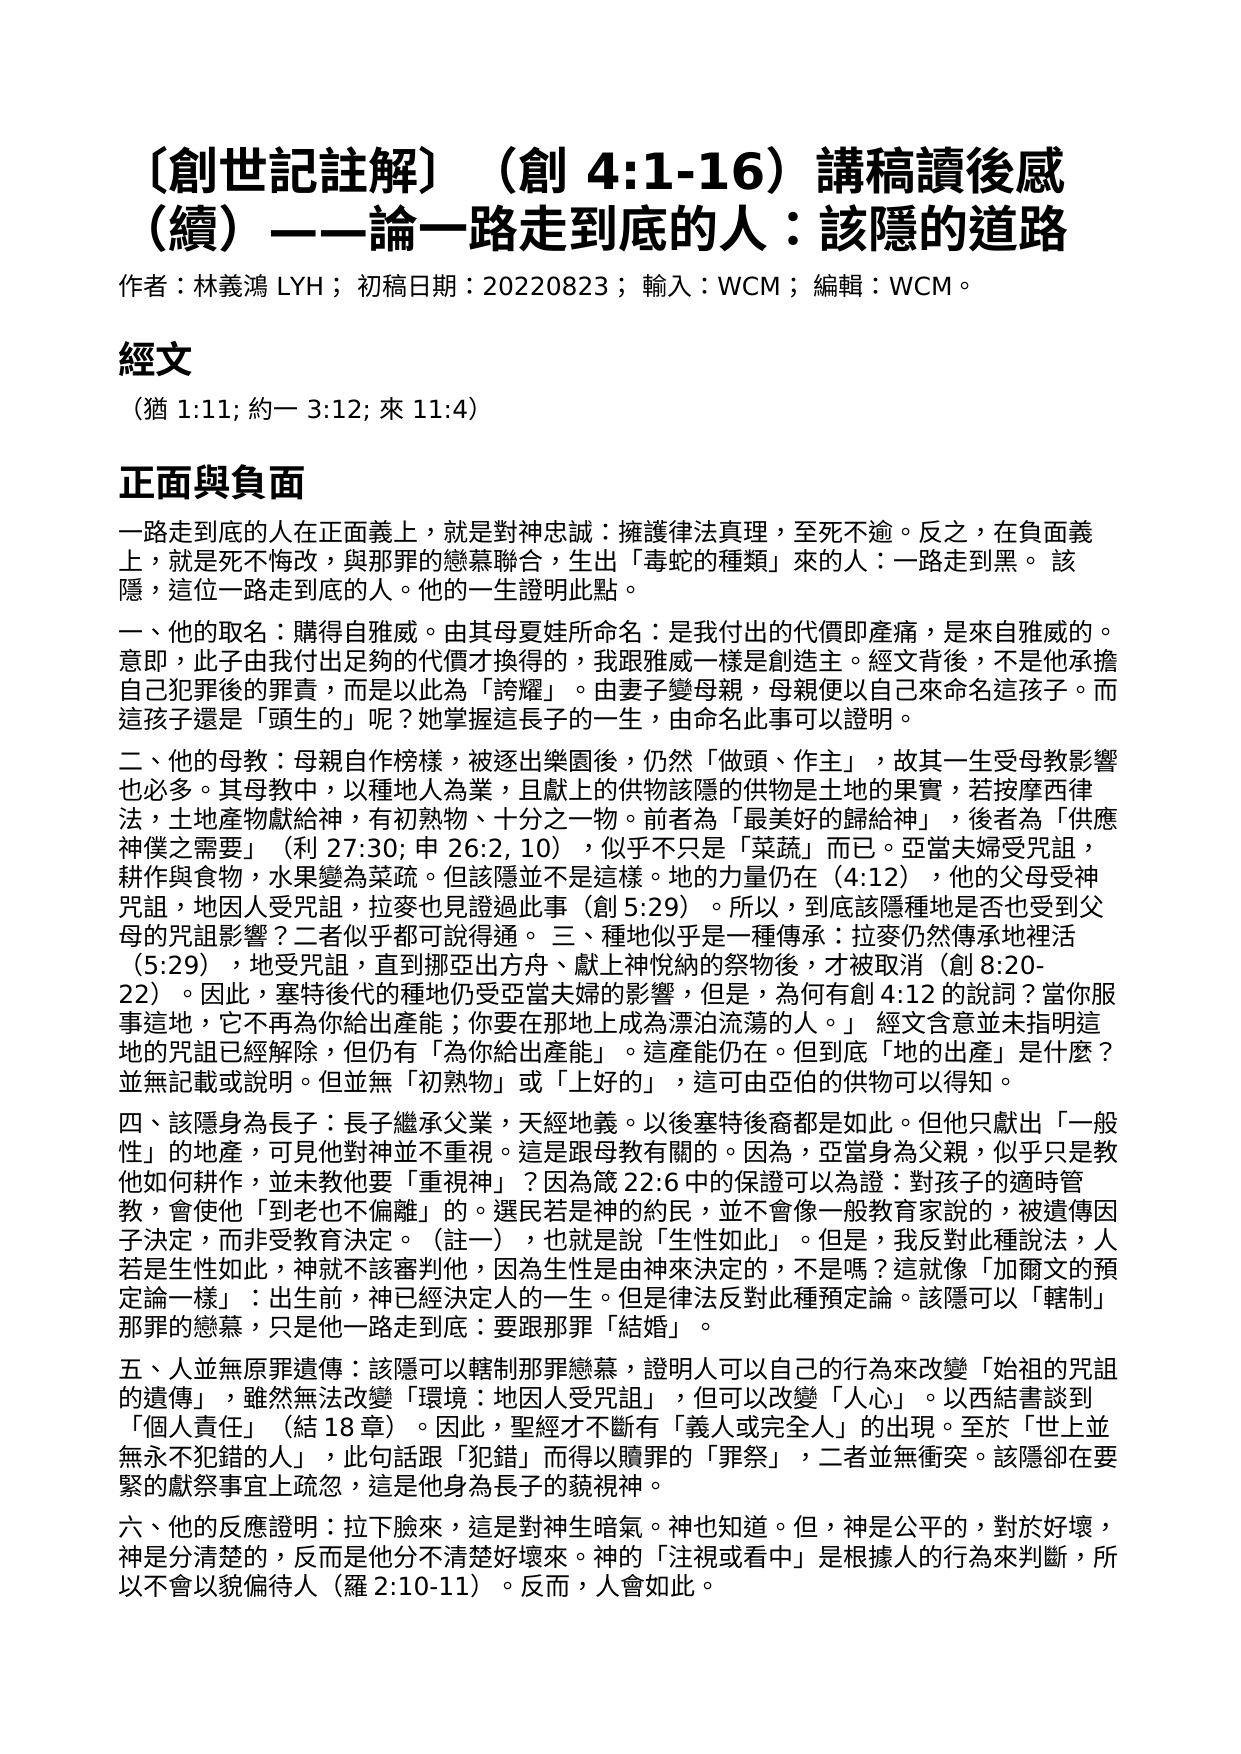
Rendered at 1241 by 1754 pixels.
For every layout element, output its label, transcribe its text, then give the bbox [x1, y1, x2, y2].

text （猶 1:11; 約一 3:12; 來 11:4） [118, 395, 1122, 424]
text 四、該隱身為長子：長子繼承父業，天經地義。以後塞特後裔都是如此。但他只獻出「一般性」的地產，可見他對神並不重視。這是跟母教有關的。因為，亞當身為父親，似乎只是教他如何耕作，並未教他要「重視神」？因為箴22:6中的保證可以為證：對孩子的適時管教，會使他「到老也不偏離」的。選民若是神的約民，並不會像一般教育家說的，被遺傳因子決定，而非受教育決定。（註一），也就是說「生性如此」。但是，我反對此種說法，人若是生性如此，神就不該審判他，因為生性是由神來決定的，不是嗎？這就像「加爾文的預定論一樣」：出生前，神已經決定人的一生。但是律法反對此種預定論。該隱可以「轄制」那罪的戀慕，只是他一路走到底：要跟那罪「結婚」。 [118, 1109, 1122, 1343]
text 五、人並無原罪遺傳：該隱可以轄制那罪戀慕，證明人可以自己的行為來改變「始祖的咒詛的遺傳」，雖然無法改變「環境：地因人受咒詛」，但可以改變「人心」。以西結書談到「個人責任」（結18章）。因此，聖經才不斷有「義人或完全人」的出現。至於「世上並無永不犯錯的人」，此句話跟「犯錯」而得以贖罪的「罪祭」，二者並無衝突。該隱卻在要緊的獻祭事宜上疏忽，這是他身為長子的藐視神。 [118, 1355, 1122, 1501]
text 一路走到底的人在正面義上，就是對神忠誠：擁護律法真理，至死不逾。反之，在負面義上，就是死不悔改，與那罪的戀慕聯合，生出「毒蛇的種類」來的人：一路走到黑。 該隱，這位一路走到底的人。他的一生證明此點。 [118, 518, 1122, 605]
text 一、他的取名：購得自雅威。由其母夏娃所命名：是我付出的代價即產痛，是來自雅威的。意即，此子由我付出足夠的代價才換得的，我跟雅威一樣是創造主。經文背後，不是他承擔自己犯罪後的罪責，而是以此為「誇耀」。由妻子變母親，母親便以自己來命名這孩子。而這孩子還是「頭生的」呢？她掌握這長子的一生，由命名此事可以證明。 [118, 618, 1122, 734]
subtitle 正面與負面 [118, 462, 1122, 505]
subtitle 〔創世記註解〕（創 4:1-16）講稿讀後感（續）——論一路走到底的人：該隱的道路 [118, 143, 1122, 259]
text 二、他的母教：母親自作榜樣，被逐出樂園後，仍然「做頭、作主」，故其一生受母教影響也必多。其母教中，以種地人為業，且獻上的供物該隱的供物是土地的果實，若按摩西律法，土地產物獻給神，有初熟物、十分之一物。前者為「最美好的歸給神」，後者為「供應神僕之需要」（利 27:30; 申 26:2, 10），似乎不只是「菜蔬」而已。亞當夫婦受咒詛，耕作與食物，水果變為菜疏。但該隱並不是這樣。地的力量仍在（4:12），他的父母受神咒詛，地因人受咒詛，拉麥也見證過此事（創5:29）。所以，到底該隱種地是否也受到父母的咒詛影響？二者似乎都可說得通。 三、種地似乎是一種傳承：拉麥仍然傳承地裡活（5:29），地受咒詛，直到挪亞出方舟、獻上神悅納的祭物後，才被取消（創8:20-22）。因此，塞特後代的種地仍受亞當夫婦的影響，但是，為何有創4:12的說詞？當你服事這地，它不再為你給出產能；你要在那地上成為漂泊流蕩的人。」 經文含意並未指明這地的咒詛已經解除，但仍有「為你給出產能」。這產能仍在。但到底「地的出產」是什麼？並無記載或說明。但並無「初熟物」或「上好的」，這可由亞伯的供物可以得知。 [118, 747, 1122, 1097]
subtitle 經文 [118, 339, 1122, 382]
text 六、他的反應證明：拉下臉來，這是對神生暗氣。神也知道。但，神是公平的，對於好壞，神是分清楚的，反而是他分不清楚好壞來。神的「注視或看中」是根據人的行為來判斷，所以不會以貌偏待人（羅2:10-11）。反而，人會如此。 [118, 1513, 1122, 1601]
text 作者：林義鴻 LYH； 初稿日期：20220823； 輸入：WCM； 編輯：WCM。 [118, 272, 1122, 301]
